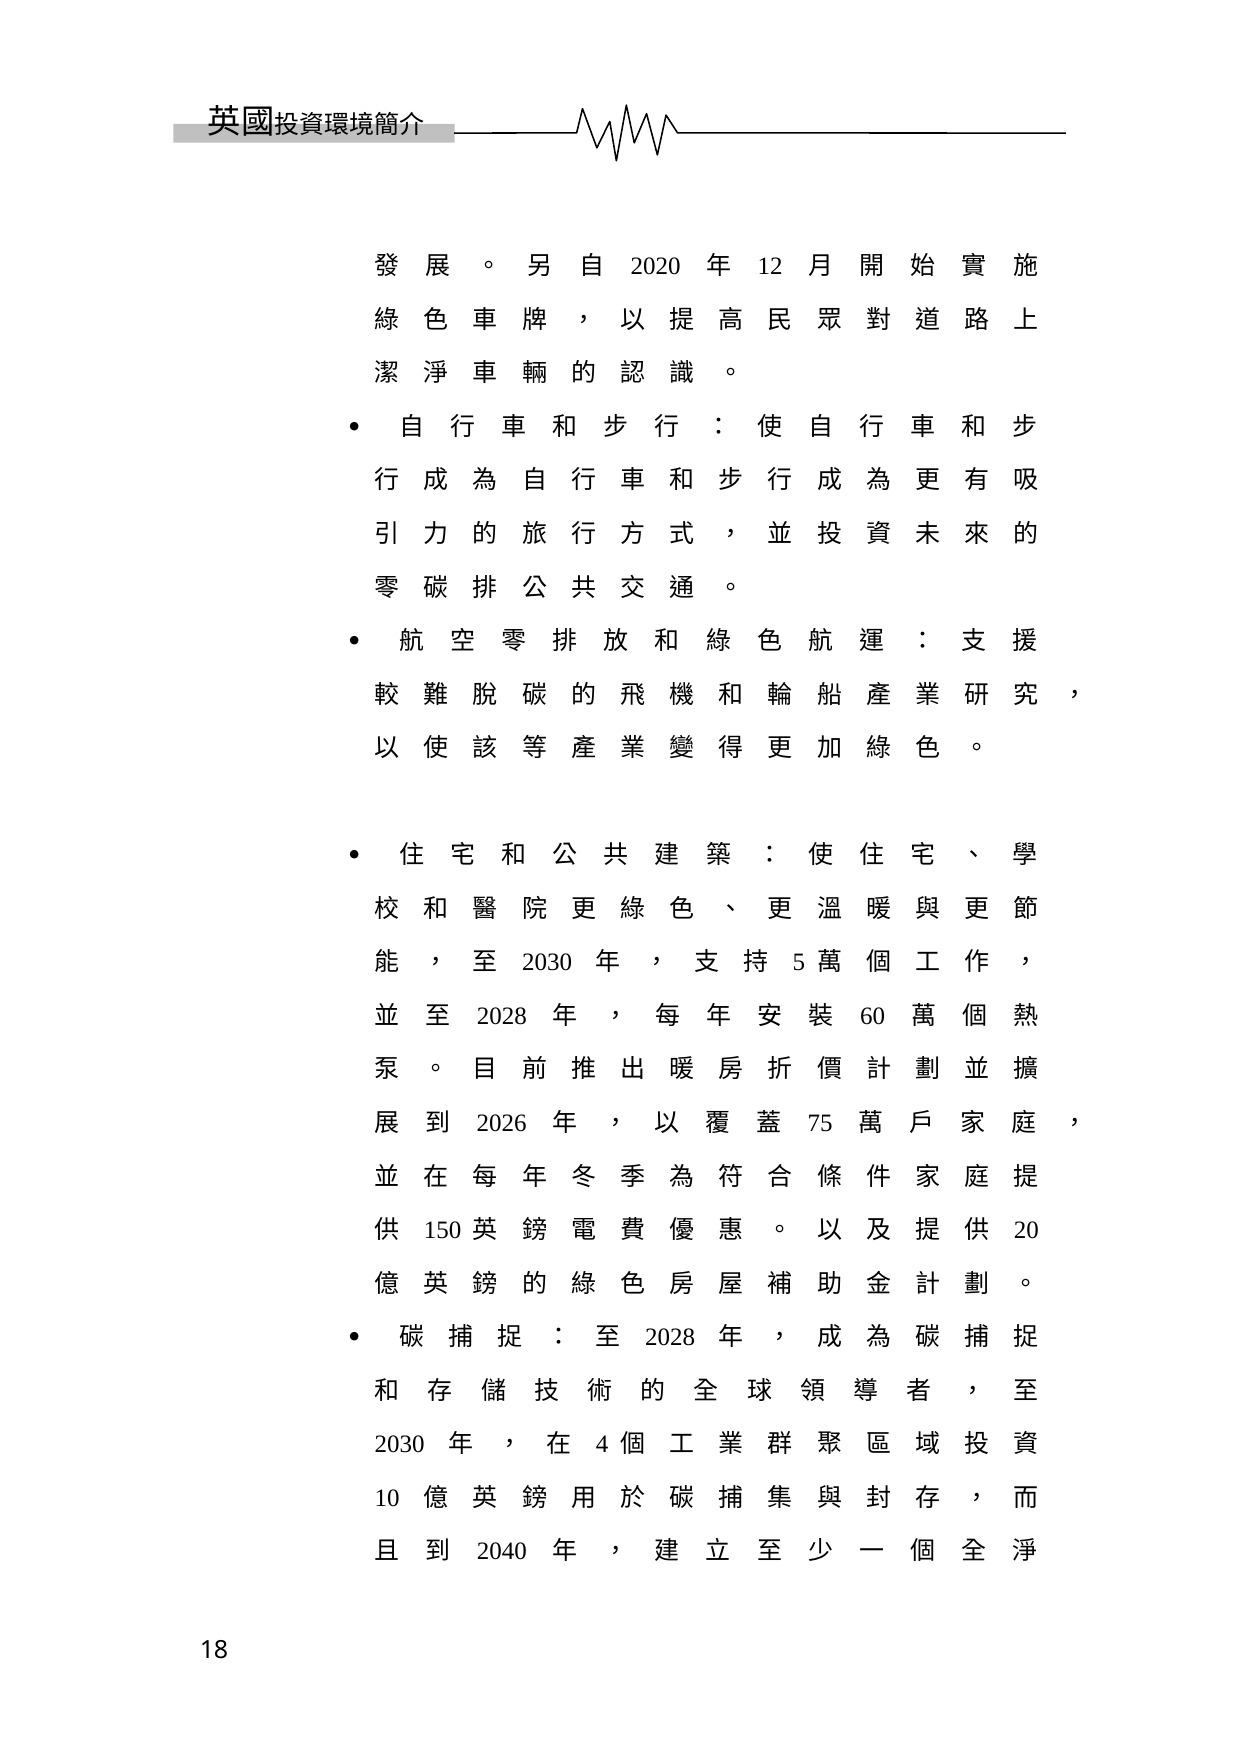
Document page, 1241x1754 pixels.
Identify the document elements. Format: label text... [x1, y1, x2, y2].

list 住宅和公共建築：使住宅、學校和醫院更綠色、更溫暖與更節能，至2030年，支持5萬個工作，並至2028年，每年安裝60萬個熱泵。目前推出暖房折價計劃並擴展到2026年，以覆蓋75萬戶家庭，並在每年冬季為符合條件家庭提供150英鎊電費優惠。以及提供20億英鎊的綠色房屋補助金計劃。 [325, 826, 1063, 1308]
list 電動汽車：大力支援英國電動汽車廠商製造地區，如北威爾斯、英格蘭東北及中西部等城市，使國家基礎設施轉型有利電動汽車發展。另自2020年12月開始實施綠色車牌，以提高民眾對道路上潔淨車輛的認識。 [325, 237, 1063, 398]
list 碳捕捉：至2028年，成為碳捕捉和存儲技術的全球領導者，至2030年，在4個工業群聚區域投資10億英鎊用於碳捕集與封存，而且到2040年，建立至少一個全淨 [325, 1308, 1063, 1576]
list 自行車和步行：使自行車和步行成為自行車和步行成為更有吸引力的旅行方式，並投資未來的零碳排公共交通。 [325, 398, 1063, 612]
list 航空零排放和綠色航運：支援較難脫碳的飛機和輪船產業研究，以使該等產業變得更加綠色。 [325, 612, 1063, 773]
